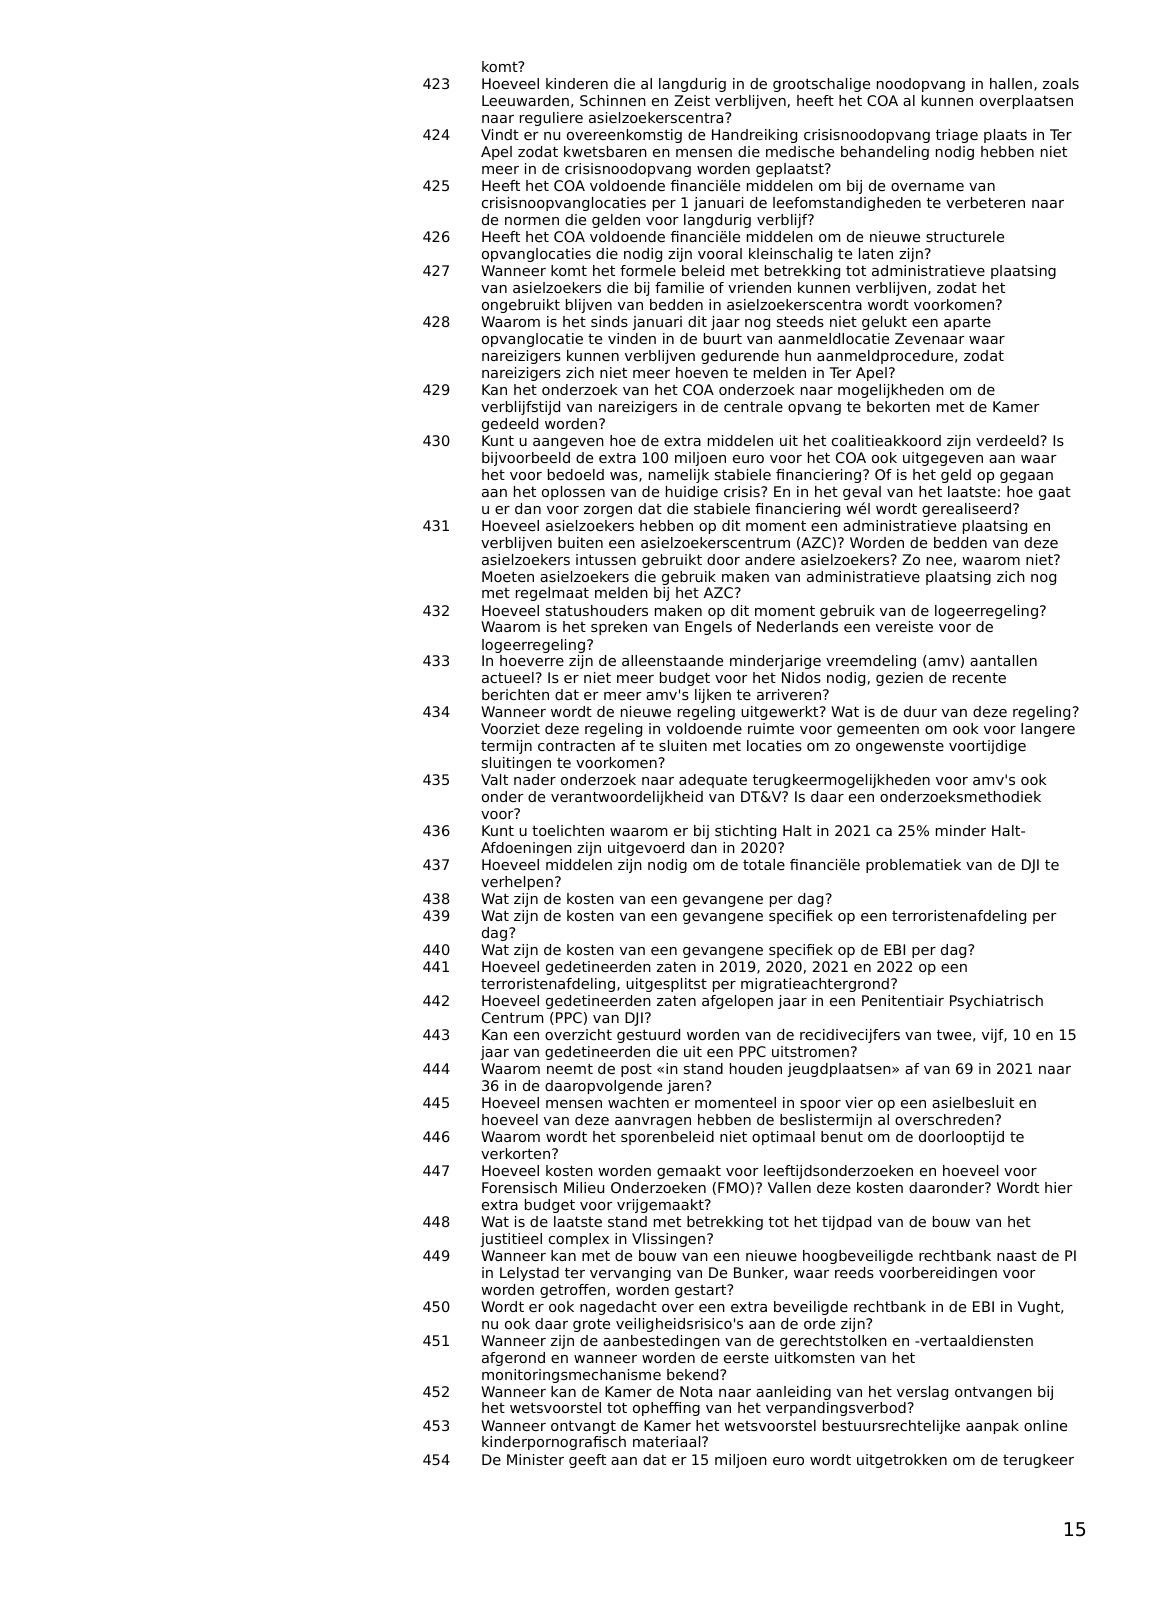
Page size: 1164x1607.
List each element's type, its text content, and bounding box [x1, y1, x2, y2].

table_cell 448 [422, 1214, 475, 1248]
table_cell Kan het onderzoek van het COA onderzoek naar mogelijkheden om de verblijfstijd van nareizigers in de centrale opvang te bekorten met de Kamer gedeeld worden? [475, 382, 1087, 433]
table_cell 426 [422, 229, 475, 263]
table_cell Wat zijn de kosten van een gevangene specifiek op een terroristenafdeling per dag? [475, 908, 1087, 942]
table_cell Kunt u toelichten waarom er bij stichting Halt in 2021 ca 25% minder Halt-Afdoeningen zijn uitgevoerd dan in 2020? [475, 823, 1087, 857]
table_cell 439 [422, 908, 475, 942]
table_cell 442 [422, 993, 475, 1027]
table_cell Vindt er nu overeenkomstig de Handreiking crisisnoodopvang triage plaats in Ter Apel zodat kwetsbaren en mensen die medische behandeling nodig hebben niet meer in de crisisnoodopvang worden geplaatst? [475, 127, 1087, 178]
table_cell Hoeveel kinderen die al langdurig in de grootschalige noodopvang in hallen, zoals Leeuwarden, Schinnen en Zeist verblijven, heeft het COA al kunnen overplaatsen naar reguliere asielzoekerscentra? [475, 76, 1087, 127]
table_cell Wanneer kan de Kamer de Nota naar aanleiding van het verslag ontvangen bij het wetsvoorstel tot opheffing van het verpandingsverbod? [475, 1384, 1087, 1417]
table_cell Waarom neemt de post «in stand houden jeugdplaatsen» af van 69 in 2021 naar 36 in de daaropvolgende jaren? [475, 1061, 1087, 1095]
table_cell Wanneer zijn de aanbestedingen van de gerechtstolken en -vertaaldiensten afgerond en wanneer worden de eerste uitkomsten van het monitoringsmechanisme bekend? [475, 1333, 1087, 1383]
table_cell 450 [422, 1299, 475, 1332]
table_cell 428 [422, 314, 475, 382]
table_cell 436 [422, 823, 475, 857]
table_cell Hoeveel kosten worden gemaakt voor leeftijdsonderzoeken en hoeveel voor Forensisch Milieu Onderzoeken (FMO)? Vallen deze kosten daaronder? Wordt hier extra budget voor vrijgemaakt? [475, 1163, 1087, 1214]
table_cell Hoeveel gedetineerden zaten afgelopen jaar in een Penitentiair Psychiatrisch Centrum (PPC) van DJI? [475, 993, 1087, 1027]
table_cell De Minister geeft aan dat er 15 miljoen euro wordt uitgetrokken om de terugkeer [475, 1451, 1087, 1468]
table_cell Hoeveel statushouders maken op dit moment gebruik van de logeerregeling? Waarom is het spreken van Engels of Nederlands een vereiste voor de logeerregeling? [475, 603, 1087, 653]
table_cell 449 [422, 1248, 475, 1298]
table_cell 424 [422, 127, 475, 178]
table_cell 427 [422, 263, 475, 314]
table_cell 451 [422, 1333, 475, 1383]
table_cell 453 [422, 1418, 475, 1451]
table_cell [422, 59, 475, 76]
table_cell 432 [422, 603, 475, 653]
table_cell 444 [422, 1061, 475, 1095]
table_cell Kunt u aangeven hoe de extra middelen uit het coalitieakkoord zijn verdeeld? Is bijvoorbeeld de extra 100 miljoen euro voor het COA ook uitgegeven aan waar het voor bedoeld was, namelijk stabiele financiering? Of is het geld op gegaan aan het oplossen van de huidige crisis? En in het geval van het laatste: hoe gaat u er dan voor zorgen dat die stabiele financiering wél wordt gerealiseerd? [475, 433, 1087, 517]
table_cell 440 [422, 942, 475, 959]
table_cell 434 [422, 704, 475, 772]
table_cell 429 [422, 382, 475, 433]
table_cell 438 [422, 891, 475, 908]
table_cell Wat zijn de kosten van een gevangene specifiek op de EBI per dag? [475, 942, 1087, 959]
table_cell Kan een overzicht gestuurd worden van de recidivecijfers van twee, vijf, 10 en 15 jaar van gedetineerden die uit een PPC uitstromen? [475, 1027, 1087, 1061]
table_cell 441 [422, 959, 475, 993]
table_cell 431 [422, 518, 475, 602]
table_cell Wanneer wordt de nieuwe regeling uitgewerkt? Wat is de duur van deze regeling? Voorziet deze regeling in voldoende ruimte voor gemeenten om ook voor langere termijn contracten af te sluiten met locaties om zo ongewenste voortijdige sluitingen te voorkomen? [475, 704, 1087, 772]
table_cell Hoeveel asielzoekers hebben op dit moment een administratieve plaatsing en verblijven buiten een asielzoekerscentrum (AZC)? Worden de bedden van deze asielzoekers intussen gebruikt door andere asielzoekers? Zo nee, waarom niet? Moeten asielzoekers die gebruik maken van administratieve plaatsing zich nog met regelmaat melden bij het AZC? [475, 518, 1087, 602]
table_cell Heeft het COA voldoende financiële middelen om de nieuwe structurele opvanglocaties die nodig zijn vooral kleinschalig te laten zijn? [475, 229, 1087, 263]
table_cell Hoeveel gedetineerden zaten in 2019, 2020, 2021 en 2022 op een terroristenafdeling, uitgesplitst per migratieachtergrond? [475, 959, 1087, 993]
table_cell Heeft het COA voldoende financiële middelen om bij de overname van crisisnoopvanglocaties per 1 januari de leefomstandigheden te verbeteren naar de normen die gelden voor langdurig verblijf? [475, 178, 1087, 229]
table_cell 443 [422, 1027, 475, 1061]
table_cell 425 [422, 178, 475, 229]
table_cell 446 [422, 1129, 475, 1163]
table_cell Wanneer komt het formele beleid met betrekking tot administratieve plaatsing van asielzoekers die bij familie of vrienden kunnen verblijven, zodat het ongebruikt blijven van bedden in asielzoekerscentra wordt voorkomen? [475, 263, 1087, 314]
table_cell Waarom is het sinds januari dit jaar nog steeds niet gelukt een aparte opvanglocatie te vinden in de buurt van aanmeldlocatie Zevenaar waar nareizigers kunnen verblijven gedurende hun aanmeldprocedure, zodat nareizigers zich niet meer hoeven te melden in Ter Apel? [475, 314, 1087, 382]
table_cell Hoeveel middelen zijn nodig om de totale financiële problematiek van de DJI te verhelpen? [475, 857, 1087, 891]
table_cell 445 [422, 1095, 475, 1129]
table_cell 452 [422, 1384, 475, 1417]
table_cell Wanneer kan met de bouw van een nieuwe hoogbeveiligde rechtbank naast de PI in Lelystad ter vervanging van De Bunker, waar reeds voorbereidingen voor worden getroffen, worden gestart? [475, 1248, 1087, 1298]
table_cell 433 [422, 653, 475, 704]
table_cell 454 [422, 1451, 475, 1468]
table_cell Wat zijn de kosten van een gevangene per dag? [475, 891, 1087, 908]
table_cell 437 [422, 857, 475, 891]
table_cell Hoeveel mensen wachten er momenteel in spoor vier op een asielbesluit en hoeveel van deze aanvragen hebben de beslistermijn al overschreden? [475, 1095, 1087, 1129]
table_cell Wat is de laatste stand met betrekking tot het tijdpad van de bouw van het justitieel complex in Vlissingen? [475, 1214, 1087, 1248]
table_cell Wordt er ook nagedacht over een extra beveiligde rechtbank in de EBI in Vught, nu ook daar grote veiligheidsrisico's aan de orde zijn? [475, 1299, 1087, 1332]
table_cell 423 [422, 76, 475, 127]
table_cell In hoeverre zijn de alleenstaande minderjarige vreemdeling (amv) aantallen actueel? Is er niet meer budget voor het Nidos nodig, gezien de recente berichten dat er meer amv's lijken te arriveren? [475, 653, 1087, 704]
table_cell 430 [422, 433, 475, 517]
table_cell Wanneer ontvangt de Kamer het wetsvoorstel bestuursrechtelijke aanpak online kinderpornografisch materiaal? [475, 1418, 1087, 1451]
table_cell komt? [475, 59, 1087, 76]
table_cell 435 [422, 772, 475, 823]
table_cell Waarom wordt het sporenbeleid niet optimaal benut om de doorlooptijd te verkorten? [475, 1129, 1087, 1163]
table_cell 447 [422, 1163, 475, 1214]
table_cell Valt nader onderzoek naar adequate terugkeermogelijkheden voor amv's ook onder de verantwoordelijkheid van DT&V? Is daar een onderzoeksmethodiek voor? [475, 772, 1087, 823]
